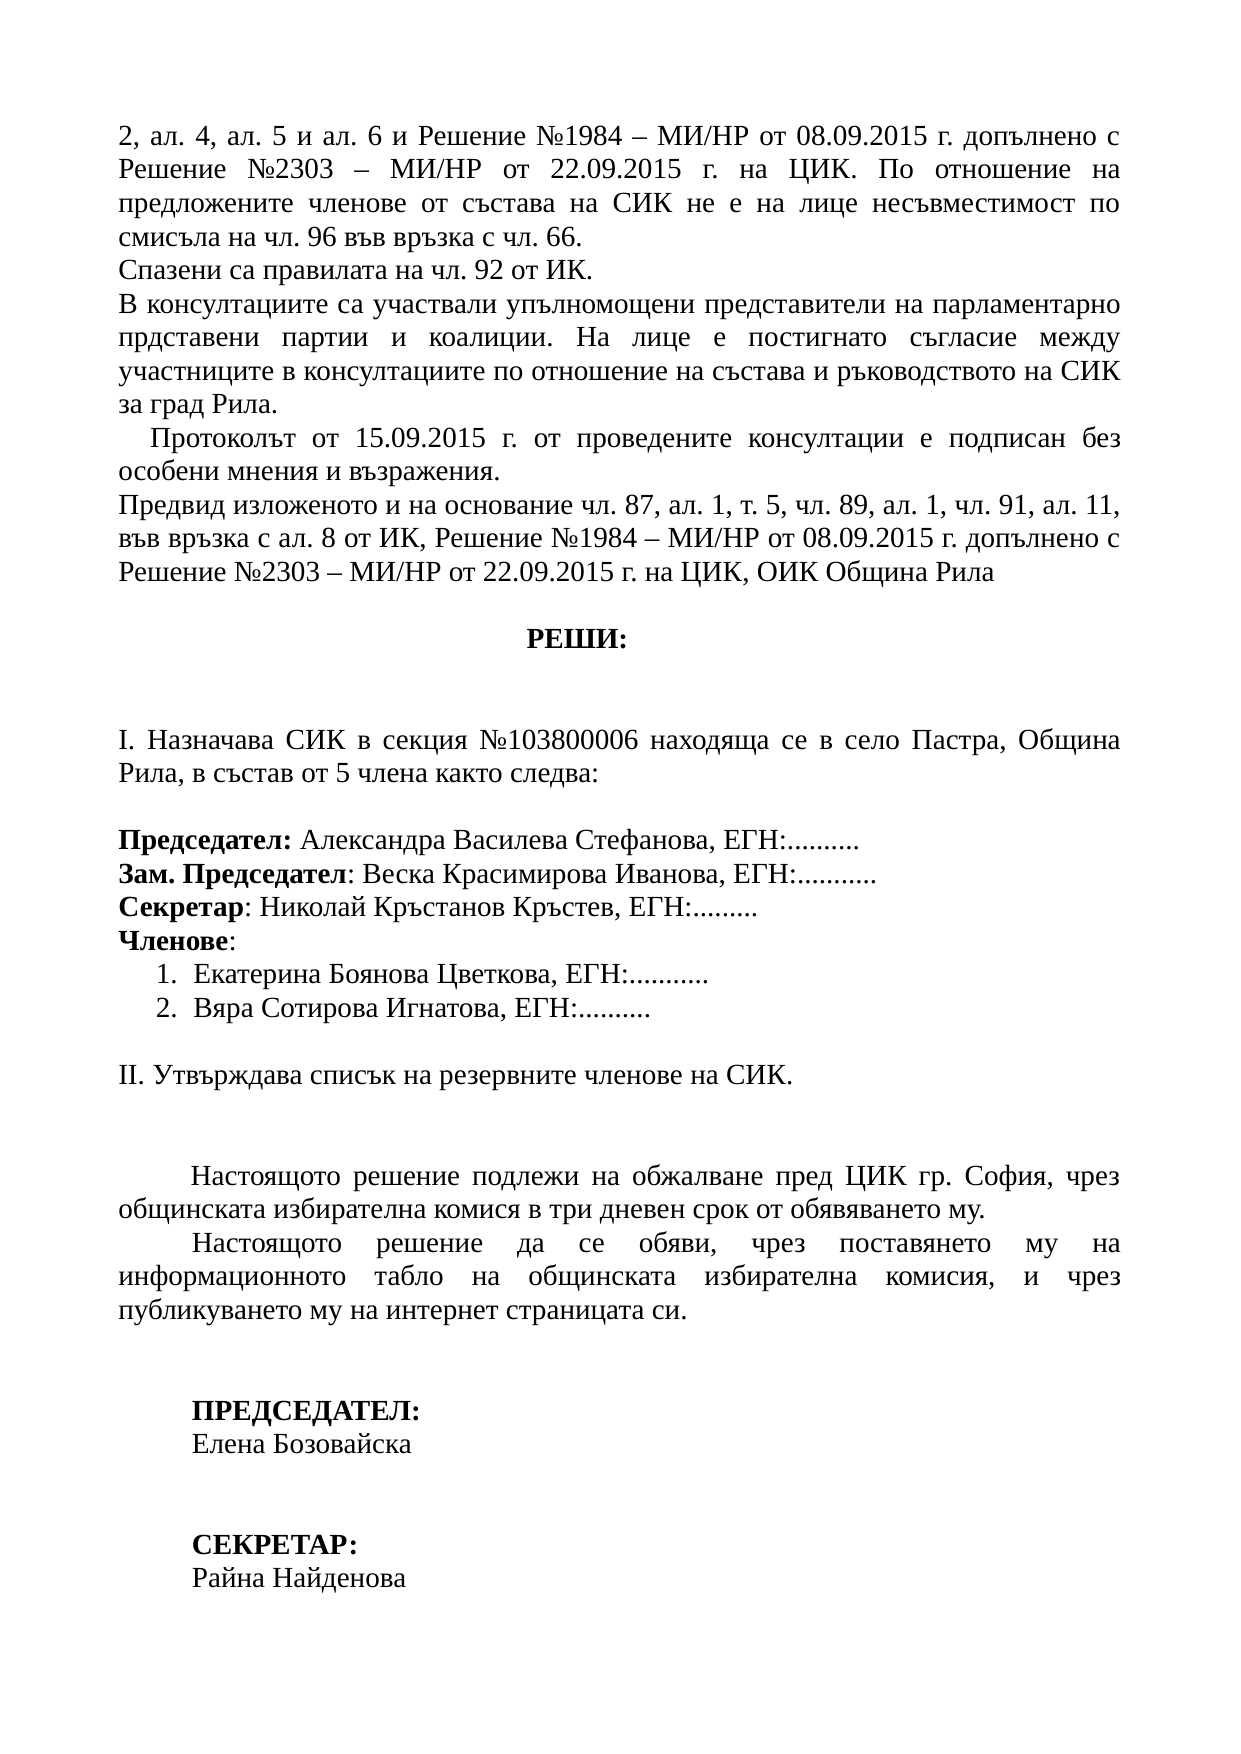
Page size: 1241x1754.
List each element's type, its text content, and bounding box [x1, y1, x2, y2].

text Спазени са правилата на чл. 92 от ИК. [118, 252, 1122, 286]
text ПРЕДСЕДАТЕЛ: [118, 1393, 1122, 1426]
text 2, ал. 4, ал. 5 и ал. 6 и Решение №1984 – МИ/НР от 08.09.2015 г. допълнено с Решение №2303 – МИ/НР от 22.09.2015 г. на ЦИК. По отношение на предложените членове от състава на СИК не е на лице несъвместимост по смисъла на чл. 96 във връзка с чл. 66. [118, 118, 1122, 252]
text РЕШИ: [118, 621, 1122, 655]
text Настоящото решение подлежи на обжалване пред ЦИК гр. София, чрез общинската избирателна комися в три дневен срок от обявяването му. [118, 1158, 1122, 1225]
text Райна Найденова [118, 1560, 1122, 1594]
text Предвид изложеното и на основание чл. 87, ал. 1, т. 5, чл. 89, ал. 1, чл. 91, ал. 11, във връзка с ал. 8 от ИК, Решение №1984 – МИ/НР от 08.09.2015 г. допълнено с Решение №2303 – МИ/НР от 22.09.2015 г. на ЦИК, ОИК Община Рила [118, 487, 1122, 588]
list Екатерина Боянова Цветкова, ЕГН:........... [156, 957, 1122, 990]
text II. Утвърждава списък на резервните членове на СИК. [118, 1057, 1122, 1091]
text СЕКРЕТАР: [118, 1527, 1122, 1560]
text Зам. Председател: Веска Красимирова Иванова, ЕГН:........... [118, 856, 1122, 889]
text Елена Бозовайска [118, 1426, 1122, 1460]
text Протоколът от 15.09.2015 г. от проведените консултации е подписан без особени мнения и възражения. [118, 420, 1122, 487]
text Членове: [118, 923, 1122, 957]
text Настоящото решение да се обяви, чрез поставянето му на информационното табло на общинската избирателна комисия, и чрез публикуването му на интернет страницата си. [118, 1225, 1122, 1326]
text Секретар: Николай Кръстанов Кръстев, ЕГН:......... [118, 889, 1122, 923]
text В консултациите са участвали упълномощени представители на парламентарно прдставени партии и коалиции. На лице е постигнато съгласие между участниците в консултациите по отношение на състава и ръководството на СИК за град Рила. [118, 286, 1122, 420]
list Вяра Сотирова Игнатова, ЕГН:.......... [156, 990, 1122, 1024]
text I. Назначава СИК в секция №103800006 находяща се в село Пастра, Община Рила, в състав от 5 члена както следва: [118, 722, 1122, 789]
text Председател: Александра Василева Стефанова, ЕГН:.......... [118, 822, 1122, 856]
